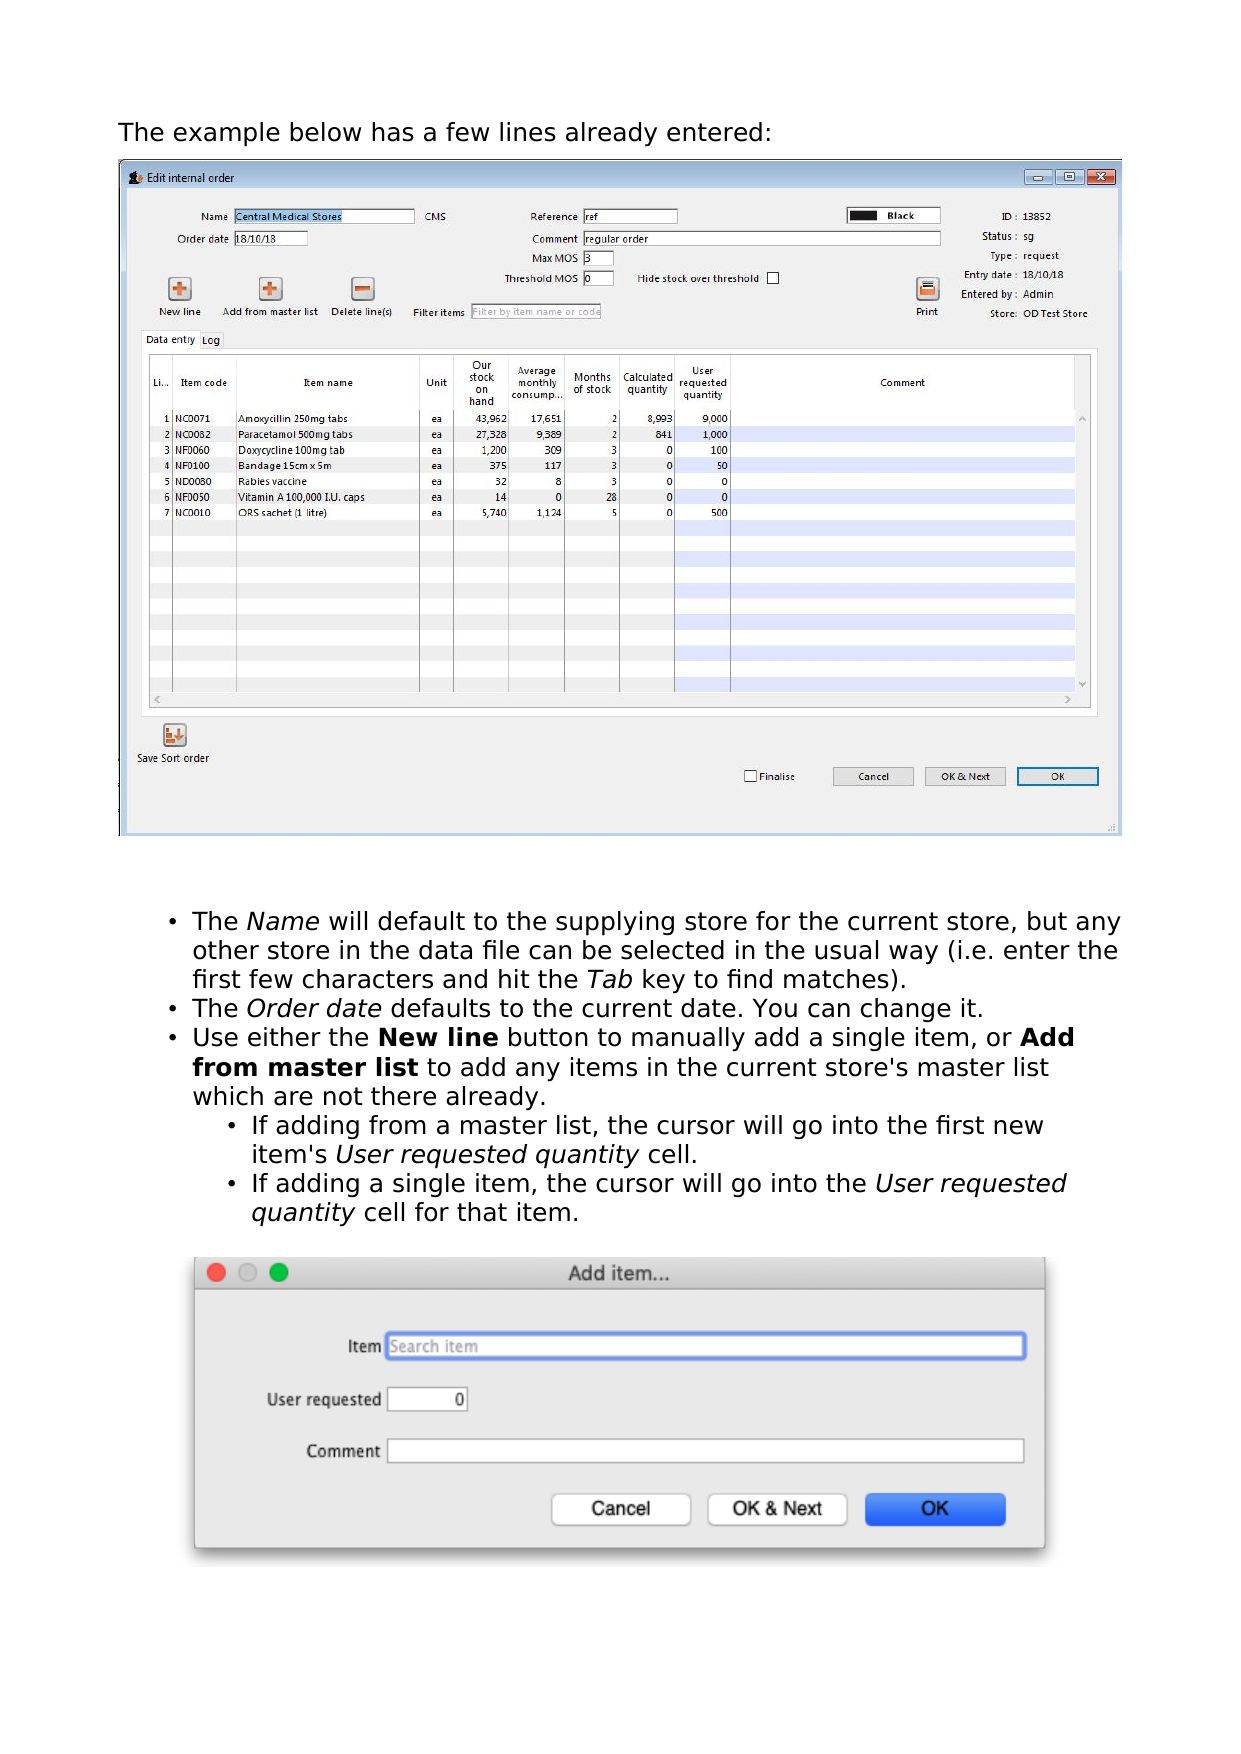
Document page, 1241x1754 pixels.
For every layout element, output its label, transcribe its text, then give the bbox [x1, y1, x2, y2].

list The Name will default to the supplying store for the current store, but any other store in the data file can be selected in the usual way (i.e. enter the first few characters and hit the Tab key to find matches). [177, 907, 1122, 994]
picture [176, 1257, 1064, 1567]
list Use either the New line button to manually add a single item, or Add from master list to add any items in the current store's master list which are not there already. [177, 1024, 1122, 1111]
text The example below has a few lines already entered: [118, 118, 1122, 147]
list If adding from a master list, the cursor will go into the first new item's User requested quantity cell. [236, 1111, 1122, 1169]
list The Order date defaults to the current date. You can change it. [177, 994, 1122, 1024]
list If adding a single item, the cursor will go into the User requested quantity cell for that item. [236, 1169, 1122, 1228]
picture [118, 159, 1123, 836]
